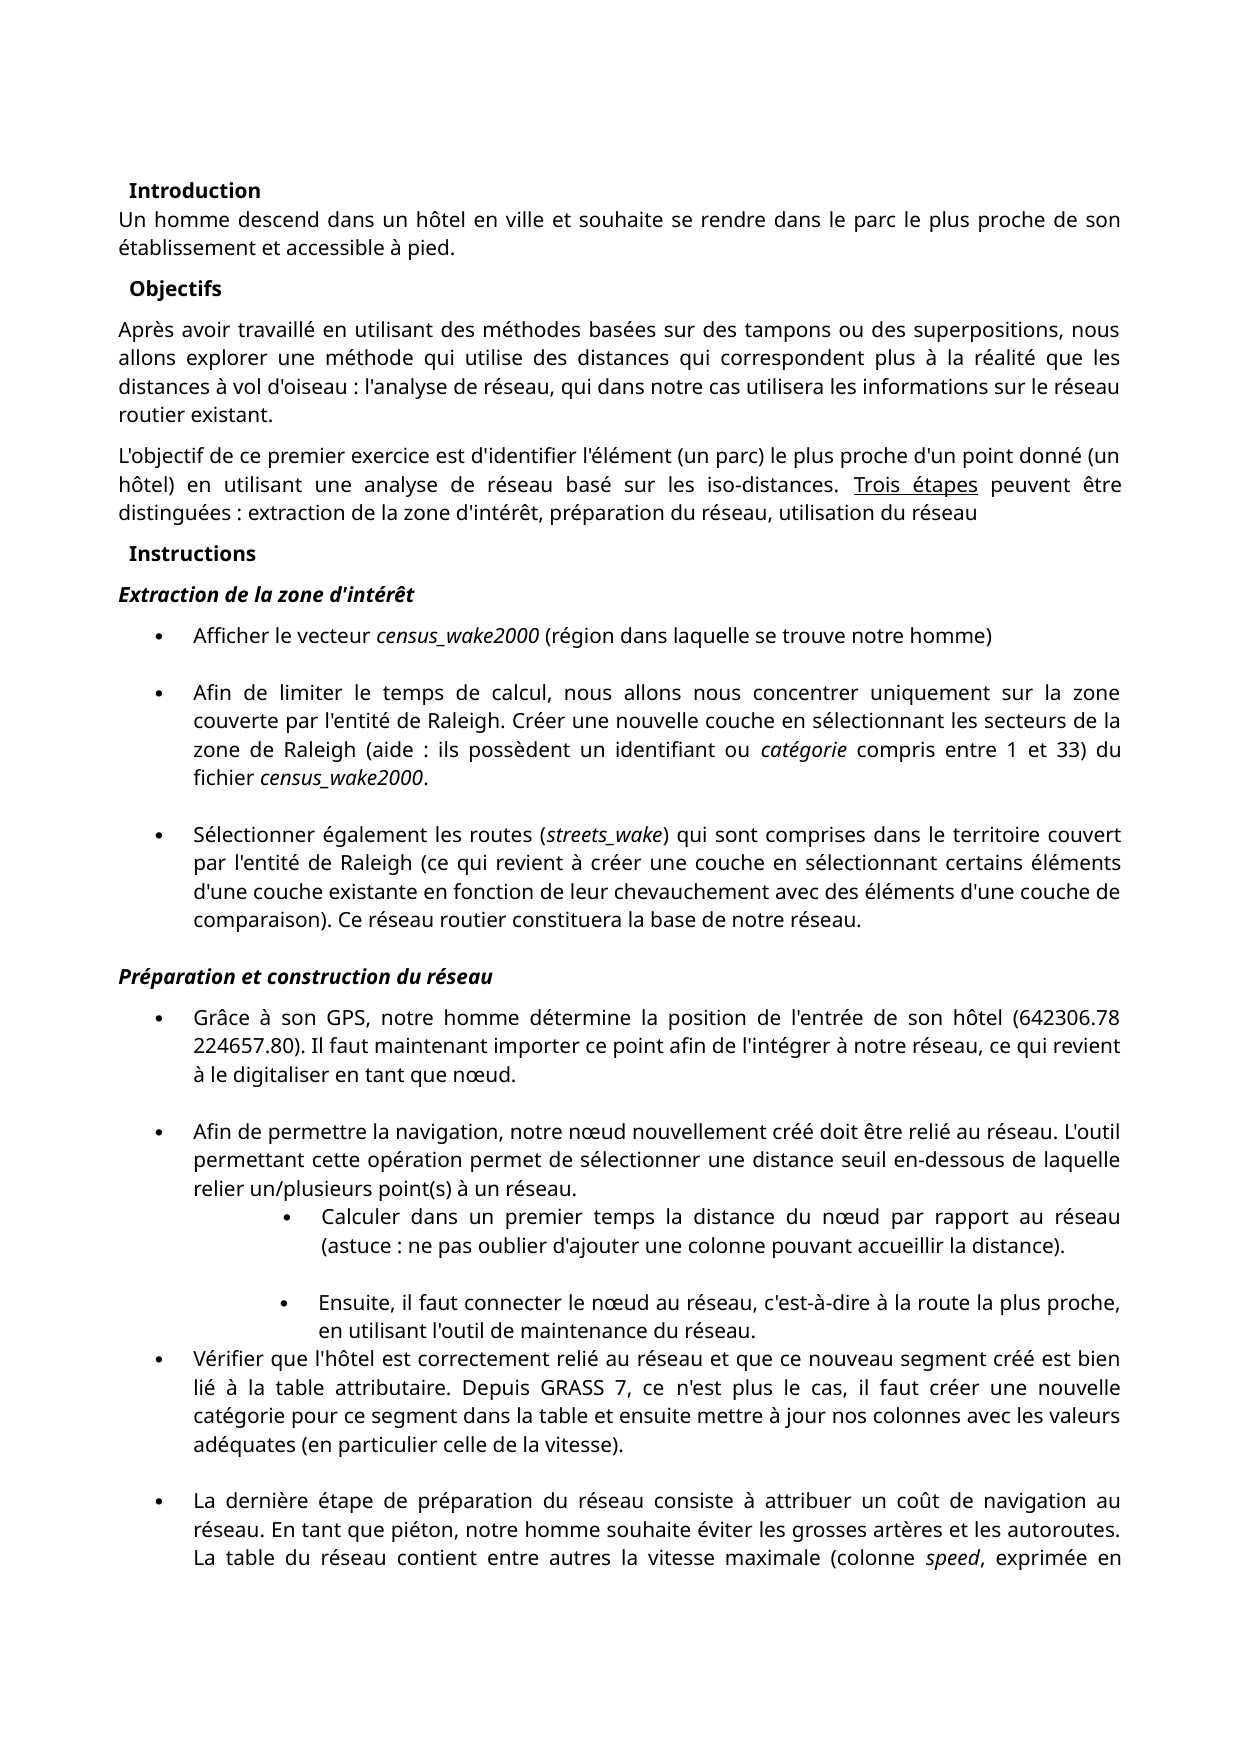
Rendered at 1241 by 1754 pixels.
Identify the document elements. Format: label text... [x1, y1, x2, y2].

text Préparation et construction du réseau [118, 962, 1122, 991]
list La dernière étape de préparation du réseau consiste à attribuer un coût de navigation au réseau. En tant que piéton, notre homme souhaite éviter les grosses artères et les autoroutes. La table du réseau contient entre autres la vitesse maximale (colonne speed, exprimée en [156, 1487, 1122, 1572]
list Ensuite, il faut connecter le nœud au réseau, c'est-à-dire à la route la plus proche, en utilisant l'outil de maintenance du réseau. [281, 1288, 1122, 1344]
text Instructions [118, 539, 1122, 568]
text Introduction [118, 176, 1122, 205]
text Un homme descend dans un hôtel en ville et souhaite se rendre dans le parc le plus proche de son établissement et accessible à pied. [118, 205, 1122, 262]
list Calculer dans un premier temps la distance du nœud par rapport au réseau (astuce : ne pas oublier d'ajouter une colonne pouvant accueillir la distance). [284, 1202, 1122, 1259]
text Objectifs [118, 274, 1122, 303]
list Afin de limiter le temps de calcul, nous allons nous concentrer uniquement sur la zone couverte par l'entité de Raleigh. Créer une nouvelle couche en sélectionnant les secteurs de la zone de Raleigh (aide : ils possèdent un identifiant ou catégorie compris entre 1 et 33) du fichier census_wake2000. [156, 678, 1122, 792]
list Grâce à son GPS, notre homme détermine la position de l'entrée de son hôtel (642306.78 224657.80). Il faut maintenant importer ce point afin de l'intégrer à notre réseau, ce qui revient à le digitaliser en tant que nœud. [156, 1003, 1122, 1088]
list Sélectionner également les routes (streets_wake) qui sont comprises dans le territoire couvert par l'entité de Raleigh (ce qui revient à créer une couche en sélectionnant certains éléments d'une couche existante en fonction de leur chevauchement avec des éléments d'une couche de comparaison). Ce réseau routier constituera la base de notre réseau. [156, 820, 1122, 934]
list Vérifier que l'hôtel est correctement relié au réseau et que ce nouveau segment créé est bien lié à la table attributaire. Depuis GRASS 7, ce n'est plus le cas, il faut créer une nouvelle catégorie pour ce segment dans la table et ensuite mettre à jour nos colonnes avec les valeurs adéquates (en particulier celle de la vitesse). [156, 1344, 1122, 1458]
list Afin de permettre la navigation, notre nœud nouvellement créé doit être relié au réseau. L'outil permettant cette opération permet de sélectionner une distance seuil en-dessous de laquelle relier un/plusieurs point(s) à un réseau. [156, 1117, 1122, 1202]
text Extraction de la zone d'intérêt [118, 580, 1122, 608]
list Afficher le vecteur census_wake2000 (région dans laquelle se trouve notre homme) [156, 621, 1122, 649]
text L'objectif de ce premier exercice est d'identifier l'élément (un parc) le plus proche d'un point donné (un hôtel) en utilisant une analyse de réseau basé sur les iso-distances. Trois étapes peuvent être distinguées : extraction de la zone d'intérêt, préparation du réseau, utilisation du réseau [118, 441, 1122, 527]
text Après avoir travaillé en utilisant des méthodes basées sur des tampons ou des superpositions, nous allons explorer une méthode qui utilise des distances qui correspondent plus à la réalité que les distances à vol d'oiseau : l'analyse de réseau, qui dans notre cas utilisera les informations sur le réseau routier existant. [118, 315, 1122, 429]
